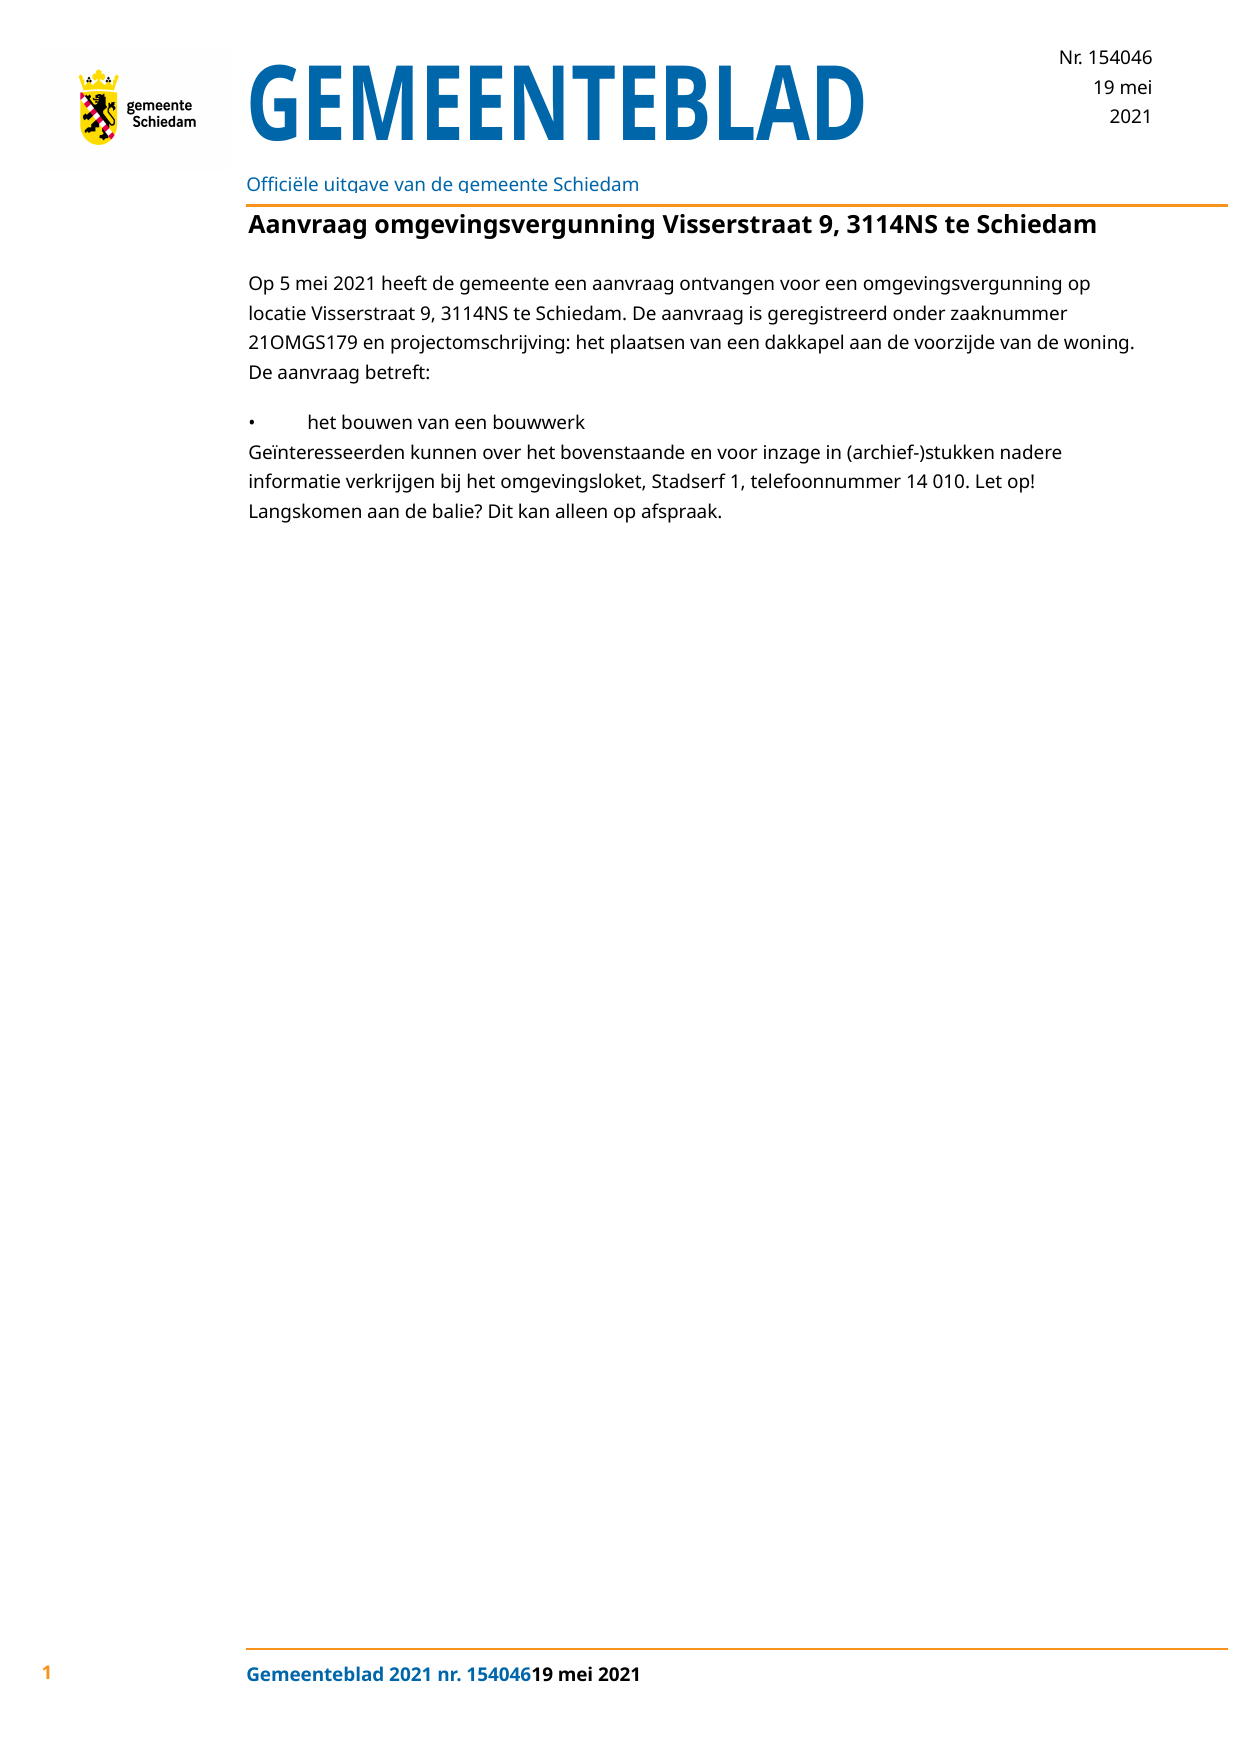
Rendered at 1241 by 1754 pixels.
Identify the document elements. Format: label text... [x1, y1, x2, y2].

picture [41, 47, 231, 172]
text Aanvraag omgevingsvergunning Visserstraat 9, 3114NS te Schiedam [248, 207, 1152, 241]
text Op 5 mei 2021 heeft de gemeente een aanvraag ontvangen voor een omgevingsvergunning op locatie Visserstraat 9, 3114NS te Schiedam. De aanvraag is geregistreerd onder zaaknummer 21OMGS179 en projectomschrijving: het plaatsen van een dakkapel aan de voorzijde van de woning. De aanvraag betreft: [248, 270, 1152, 385]
list het bouwen van een bouwwerk [248, 409, 1152, 435]
text Geïnteresseerden kunnen over het bovenstaande en voor inzage in (archief-)stukken nadere informatie verkrijgen bij het omgevingsloket, Stadserf 1, telefoonnummer 14 010. Let op! Langskomen aan de balie? Dit kan alleen op afspraak. [248, 439, 1152, 524]
